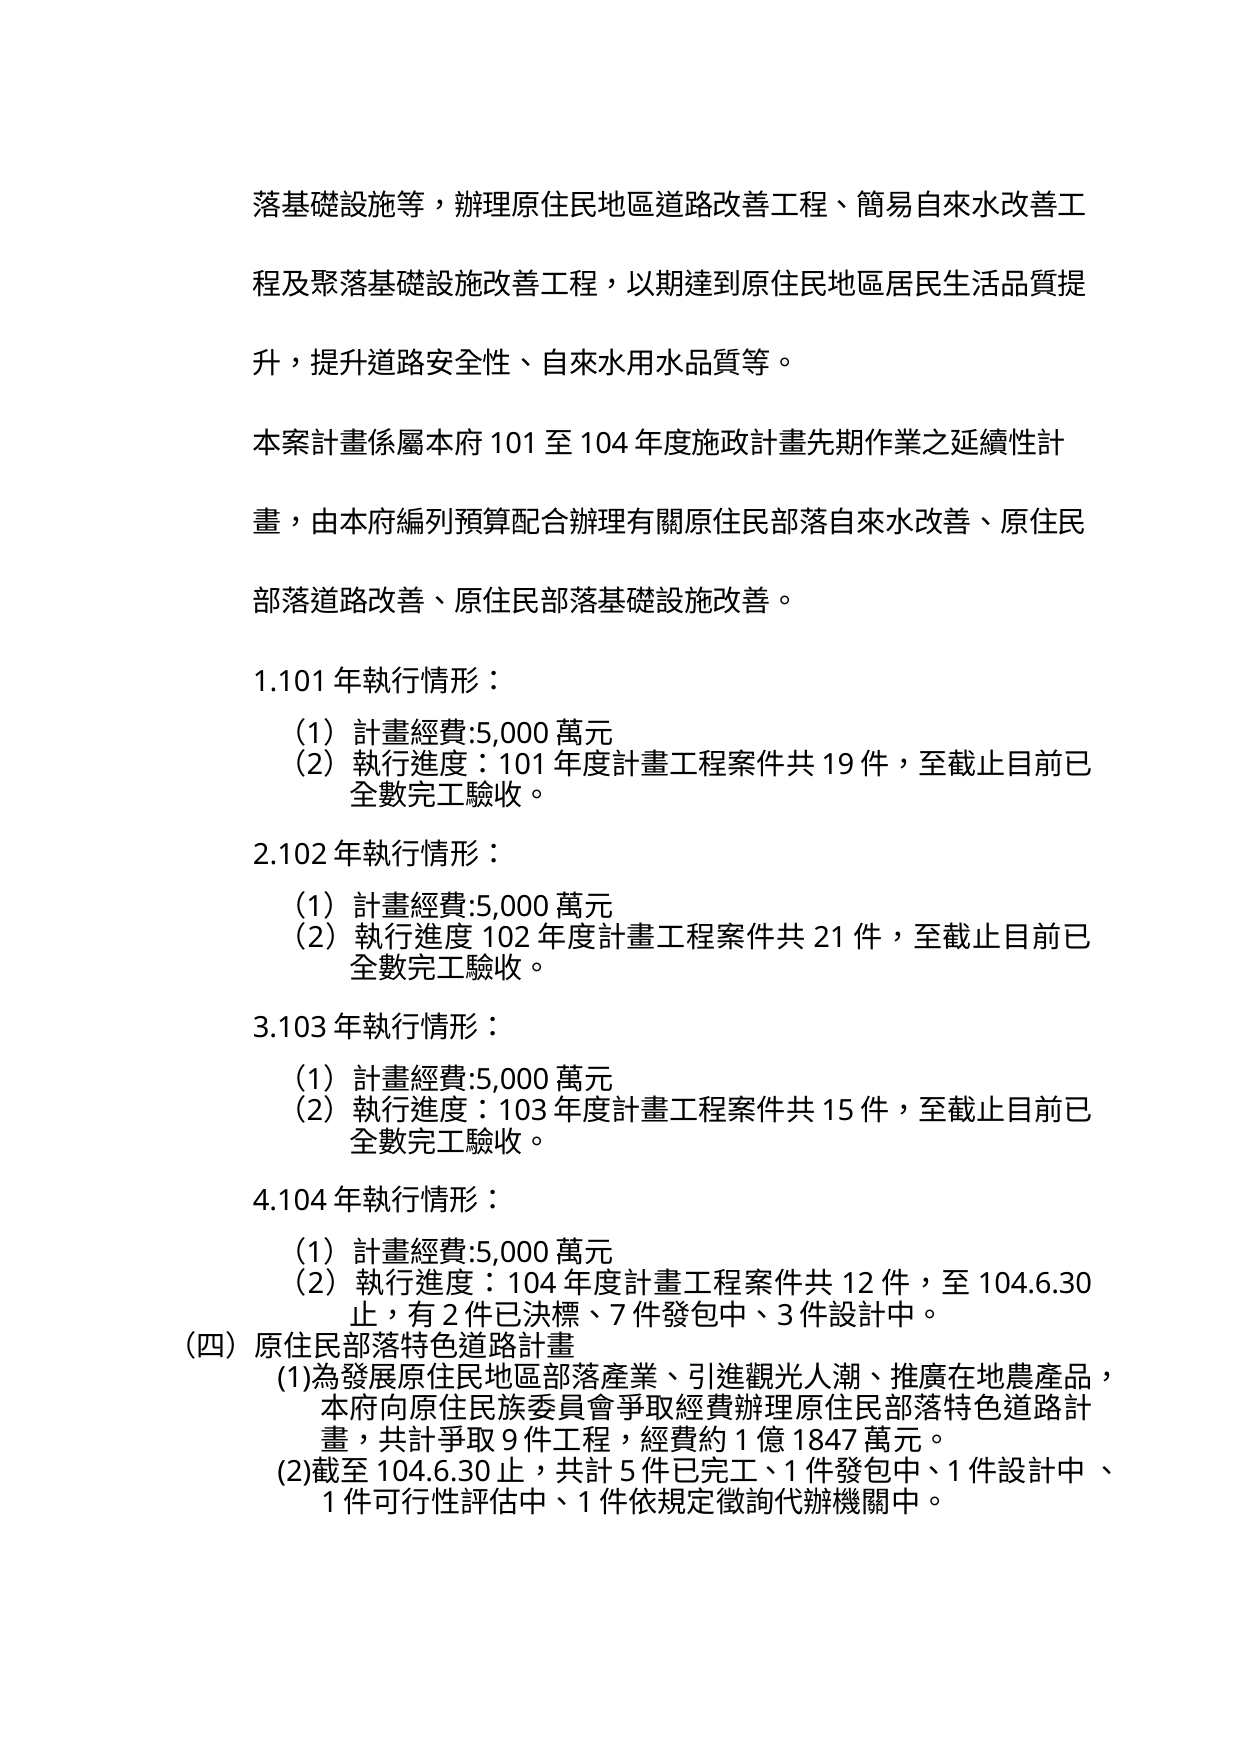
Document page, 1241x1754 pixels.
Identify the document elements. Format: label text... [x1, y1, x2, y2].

text （2）執行進度102年度計畫工程案件共21件，至截止目前已全數完工驗收。 [277, 923, 1092, 985]
text (2)截至104.6.30止，共計5件已完工、1件發包中、1件設計中、1件可行性評估中、1件依規定徵詢代辦機關中。 [277, 1456, 1092, 1519]
text (1)為發展原住民地區部落產業、引進觀光人潮、推廣在地農產品，本府向原住民族委員會爭取經費辦理原住民部落特色道路計畫，共計爭取9件工程，經費約1億1847萬元。 [277, 1363, 1092, 1456]
text 1.101年執行情形： [253, 639, 1092, 718]
text （1）計畫經費:5,000萬元 [277, 718, 1092, 749]
text （2）執行進度：104年度計畫工程案件共12件，至104.6.30止，有2件已決標、7件發包中、3件設計中。 [277, 1269, 1092, 1331]
text （四）原住民部落特色道路計畫 [148, 1331, 1092, 1363]
text （2）執行進度：101年度計畫工程案件共19件，至截止目前已全數完工驗收。 [277, 749, 1092, 812]
text 因88風災重創本市原住民地區，造成聯外道路中斷，飲用水水源變少，居民生活不便，需重建並改善當地原住民之生活，恢復自然觀光資源。爰此，為落實本市三個原住民地區（那瑪夏區、桃源區、茂林區）之基礎公共建設，以改善原住民地區部落道路、飲用水、部落基礎設施等，辦理原住民地區道路改善工程、簡易自來水改善工程及聚落基礎設施改善工程，以期達到原住民地區居民生活品質提升，提升道路安全性、自來水用水品質等。 [253, 163, 1092, 401]
text （1）計畫經費:5,000萬元 [277, 1064, 1092, 1096]
text 3.103年執行情形： [253, 985, 1092, 1064]
text 本案計畫係屬本府101至104年度施政計畫先期作業之延續性計畫，由本府編列預算配合辦理有關原住民部落自來水改善、原住民部落道路改善、原住民部落基礎設施改善。 [253, 401, 1092, 639]
text （2）執行進度：103年度計畫工程案件共15件，至截止目前已全數完工驗收。 [277, 1096, 1092, 1158]
text 2.102年執行情形： [253, 812, 1092, 891]
text （1）計畫經費:5,000萬元 [277, 891, 1092, 923]
text （1）計畫經費:5,000萬元 [277, 1238, 1092, 1269]
text 4.104年執行情形： [253, 1158, 1092, 1238]
